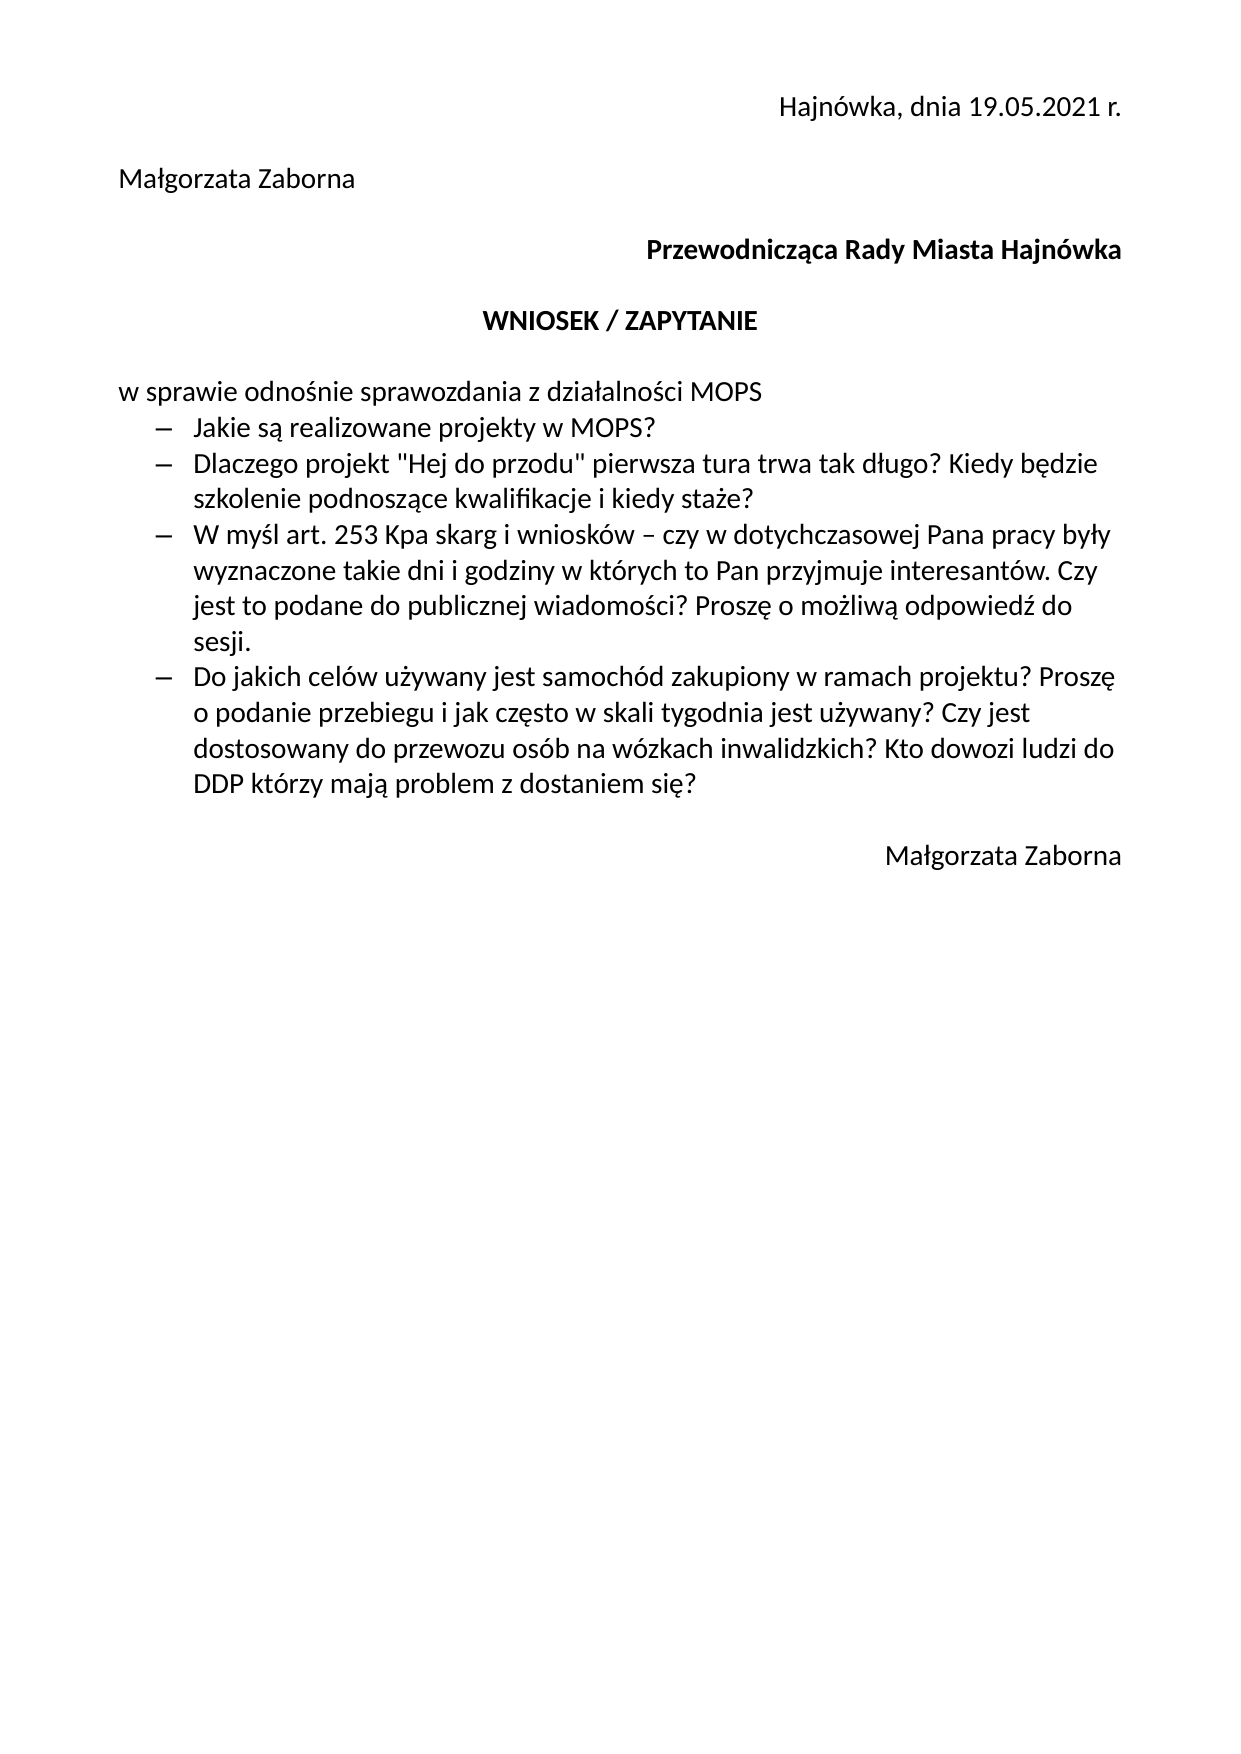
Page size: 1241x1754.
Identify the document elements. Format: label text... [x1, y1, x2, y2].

text Przewodnicząca Rady Miasta Hajnówka [118, 231, 1122, 267]
text Małgorzata Zaborna [118, 837, 1122, 872]
list Do jakich celów używany jest samochód zakupiony w ramach projektu? Proszę o podanie przebiegu i jak często w skali tygodnia jest używany? Czy jest dostosowany do przewozu osób na wózkach inwalidzkich? Kto dowozi ludzi do DDP którzy mają problem z dostaniem się? [156, 658, 1122, 801]
list Dlaczego projekt "Hej do przodu" pierwsza tura trwa tak długo? Kiedy będzie szkolenie podnoszące kwalifikacje i kiedy staże? [156, 445, 1122, 516]
list W myśl art. 253 Kpa skarg i wniosków – czy w dotychczasowej Pana pracy były wyznaczone takie dni i godziny w których to Pan przyjmuje interesantów. Czy jest to podane do publicznej wiadomości? Proszę o możliwą odpowiedź do sesji. [156, 516, 1122, 658]
text WNIOSEK / ZAPYTANIE [118, 302, 1122, 338]
text Hajnówka, dnia 19.05.2021 r. [118, 88, 1122, 124]
list Jakie są realizowane projekty w MOPS? [156, 409, 1122, 445]
text Małgorzata Zaborna [118, 160, 1122, 195]
text w sprawie odnośnie sprawozdania z działalności MOPS [118, 373, 1122, 409]
